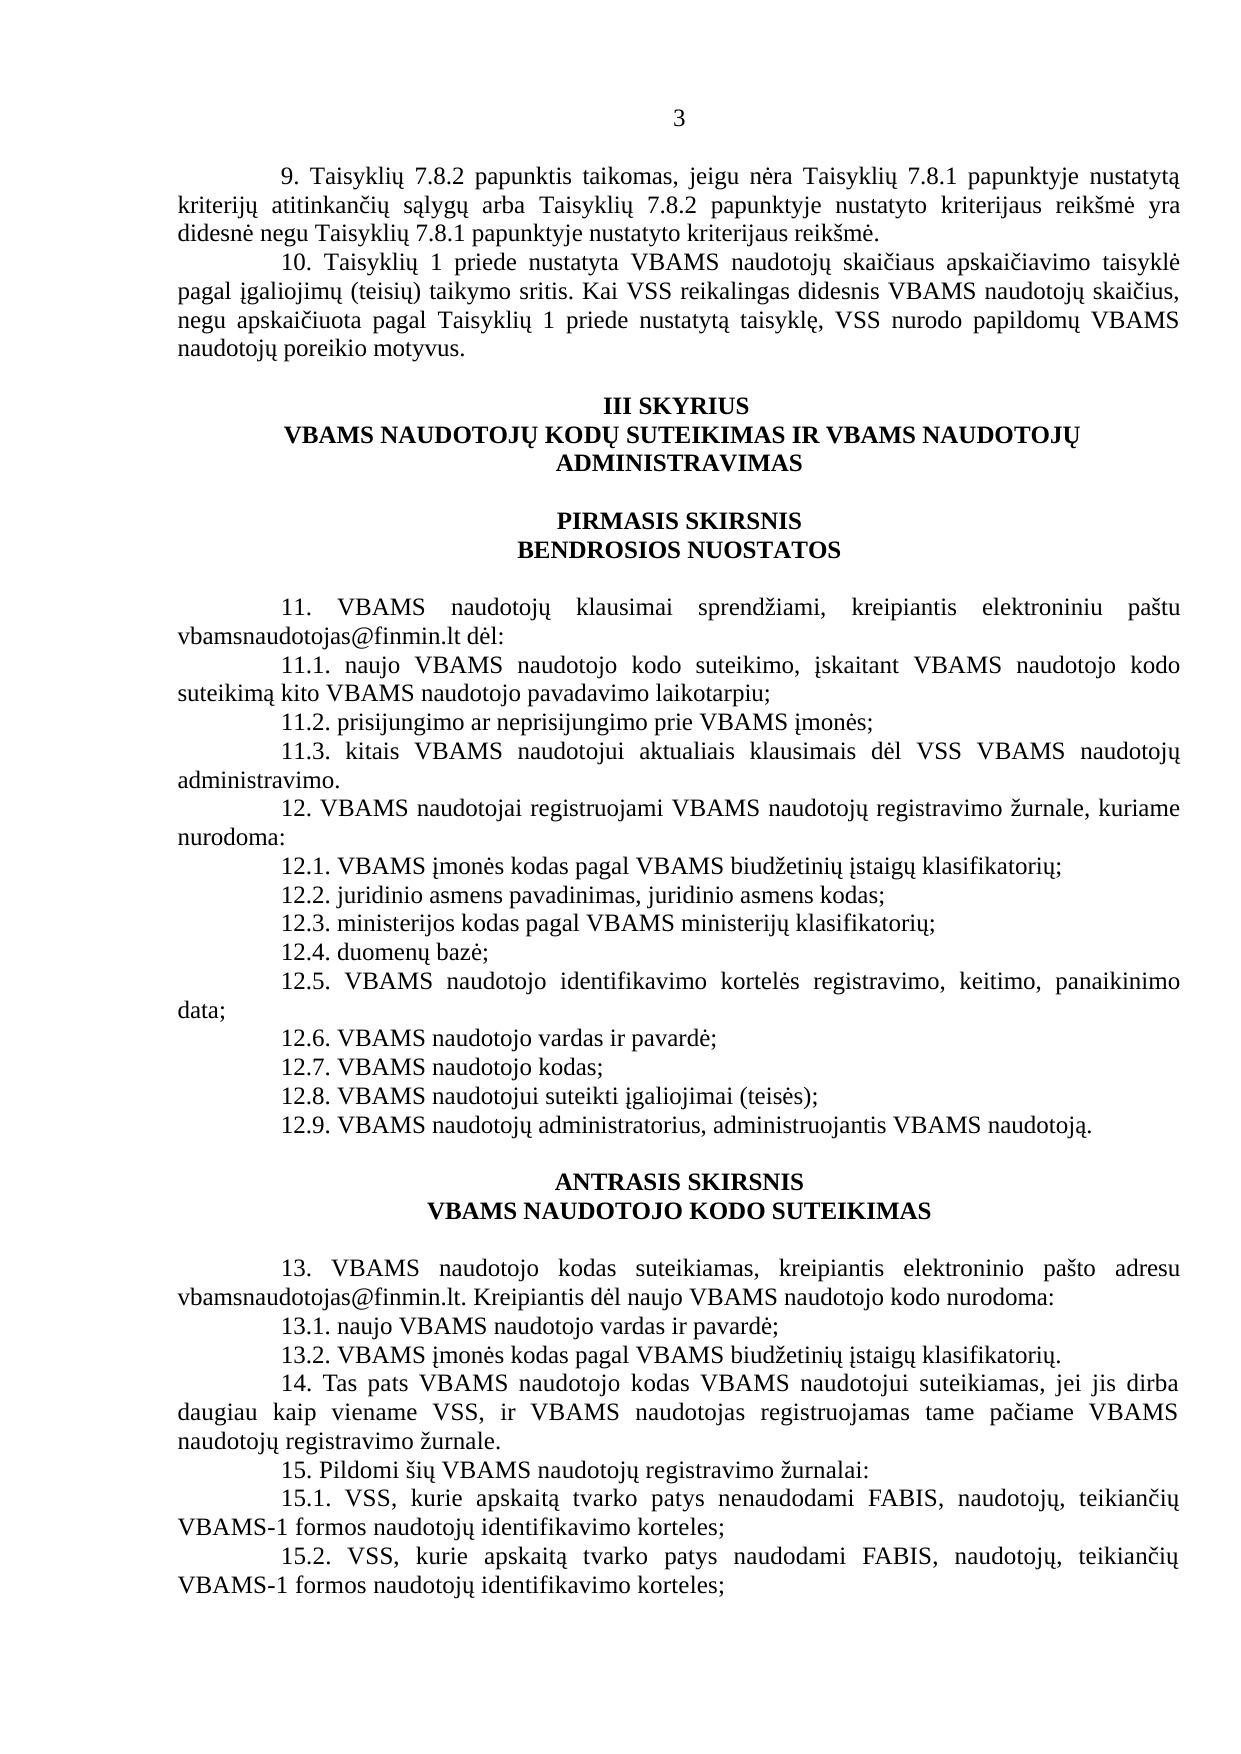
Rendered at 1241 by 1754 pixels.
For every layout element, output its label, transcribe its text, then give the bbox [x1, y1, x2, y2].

text PIRMASIS SKIRSNIS [177, 506, 1181, 535]
text 11.2. prisijungimo ar neprisijungimo prie VBAMS įmonės; [177, 707, 1181, 736]
text 12.2. juridinio asmens pavadinimas, juridinio asmens kodas; [177, 880, 1181, 908]
text 11.3. kitais VBAMS naudotojui aktualiais klausimais dėl VSS VBAMS naudotojų administravimo. [177, 736, 1181, 793]
text 12. VBAMS naudotojai registruojami VBAMS naudotojų registravimo žurnale, kuriame nurodoma: [177, 793, 1181, 851]
text 15.1. VSS, kurie apskaitą tvarko patys nenaudodami FABIS, naudotojų, teikiančių VBAMS-1 formos naudotojų identifikavimo korteles; [177, 1483, 1181, 1541]
text 12.9. VBAMS naudotojų administratorius, administruojantis VBAMS naudotoją. [177, 1110, 1181, 1138]
text 12.4. duomenų bazė; [177, 937, 1181, 966]
text 11. VBAMS naudotojų klausimai sprendžiami, kreipiantis elektroniniu paštu vbamsnaudotojas@finmin.lt dėl: [177, 592, 1181, 650]
text 9. Taisyklių 7.8.2 papunktis taikomas, jeigu nėra Taisyklių 7.8.1 papunktyje nustatytą kriterijų atitinkančių sąlygų arba Taisyklių 7.8.2 papunktyje nustatyto kriterijaus reikšmė yra didesnė negu Taisyklių 7.8.1 papunktyje nustatyto kriterijaus reikšmė. [177, 161, 1181, 247]
text 15.2. VSS, kurie apskaitą tvarko patys naudodami FABIS, naudotojų, teikiančių VBAMS-1 formos naudotojų identifikavimo korteles; [177, 1541, 1181, 1598]
text 12.1. VBAMS įmonės kodas pagal VBAMS biudžetinių įstaigų klasifikatorių; [177, 851, 1181, 880]
text 12.5. VBAMS naudotojo identifikavimo kortelės registravimo, keitimo, panaikinimo data; [177, 966, 1181, 1023]
text 12.6. VBAMS naudotojo vardas ir pavardė; [177, 1023, 1181, 1052]
text VBAMS NAUDOTOJO KODO SUTEIKIMAS [177, 1196, 1181, 1225]
text BENDROSIOS NUOSTATOS [177, 535, 1181, 563]
text 12.7. VBAMS naudotojo kodas; [177, 1052, 1181, 1081]
text 14. Tas pats VBAMS naudotojo kodas VBAMS naudotojui suteikiamas, jei jis dirba daugiau kaip viename VSS, ir VBAMS naudotojas registruojamas tame pačiame VBAMS naudotojų registravimo žurnale. [177, 1368, 1181, 1455]
text 15. Pildomi šių VBAMS naudotojų registravimo žurnalai: [177, 1455, 1181, 1483]
text 12.8. VBAMS naudotojui suteikti įgaliojimai (teisės); [177, 1081, 1181, 1110]
text VBAMS NAUDOTOJŲ KODŲ SUTEIKIMAS IR VBAMS NAUDOTOJŲ ADMINISTRAVIMAS [177, 420, 1181, 477]
text 12.3. ministerijos kodas pagal VBAMS ministerijų klasifikatorių; [177, 908, 1181, 937]
text 10. Taisyklių 1 priede nustatyta VBAMS naudotojų skaičiaus apskaičiavimo taisyklė pagal įgaliojimų (teisių) taikymo sritis. Kai VSS reikalingas didesnis VBAMS naudotojų skaičius, negu apskaičiuota pagal Taisyklių 1 priede nustatytą taisyklę, VSS nurodo papildomų VBAMS naudotojų poreikio motyvus. [177, 247, 1181, 362]
text 13. VBAMS naudotojo kodas suteikiamas, kreipiantis elektroninio pašto adresu vbamsnaudotojas@finmin.lt. Kreipiantis dėl naujo VBAMS naudotojo kodo nurodoma: [177, 1253, 1181, 1311]
text 13.1. naujo VBAMS naudotojo vardas ir pavardė; [177, 1311, 1181, 1340]
text III SKYRIUS [177, 391, 1181, 420]
text 11.1. naujo VBAMS naudotojo kodo suteikimo, įskaitant VBAMS naudotojo kodo suteikimą kito VBAMS naudotojo pavadavimo laikotarpiu; [177, 650, 1181, 707]
text 13.2. VBAMS įmonės kodas pagal VBAMS biudžetinių įstaigų klasifikatorių. [177, 1340, 1181, 1368]
text ANTRASIS SKIRSNIS [177, 1167, 1181, 1196]
